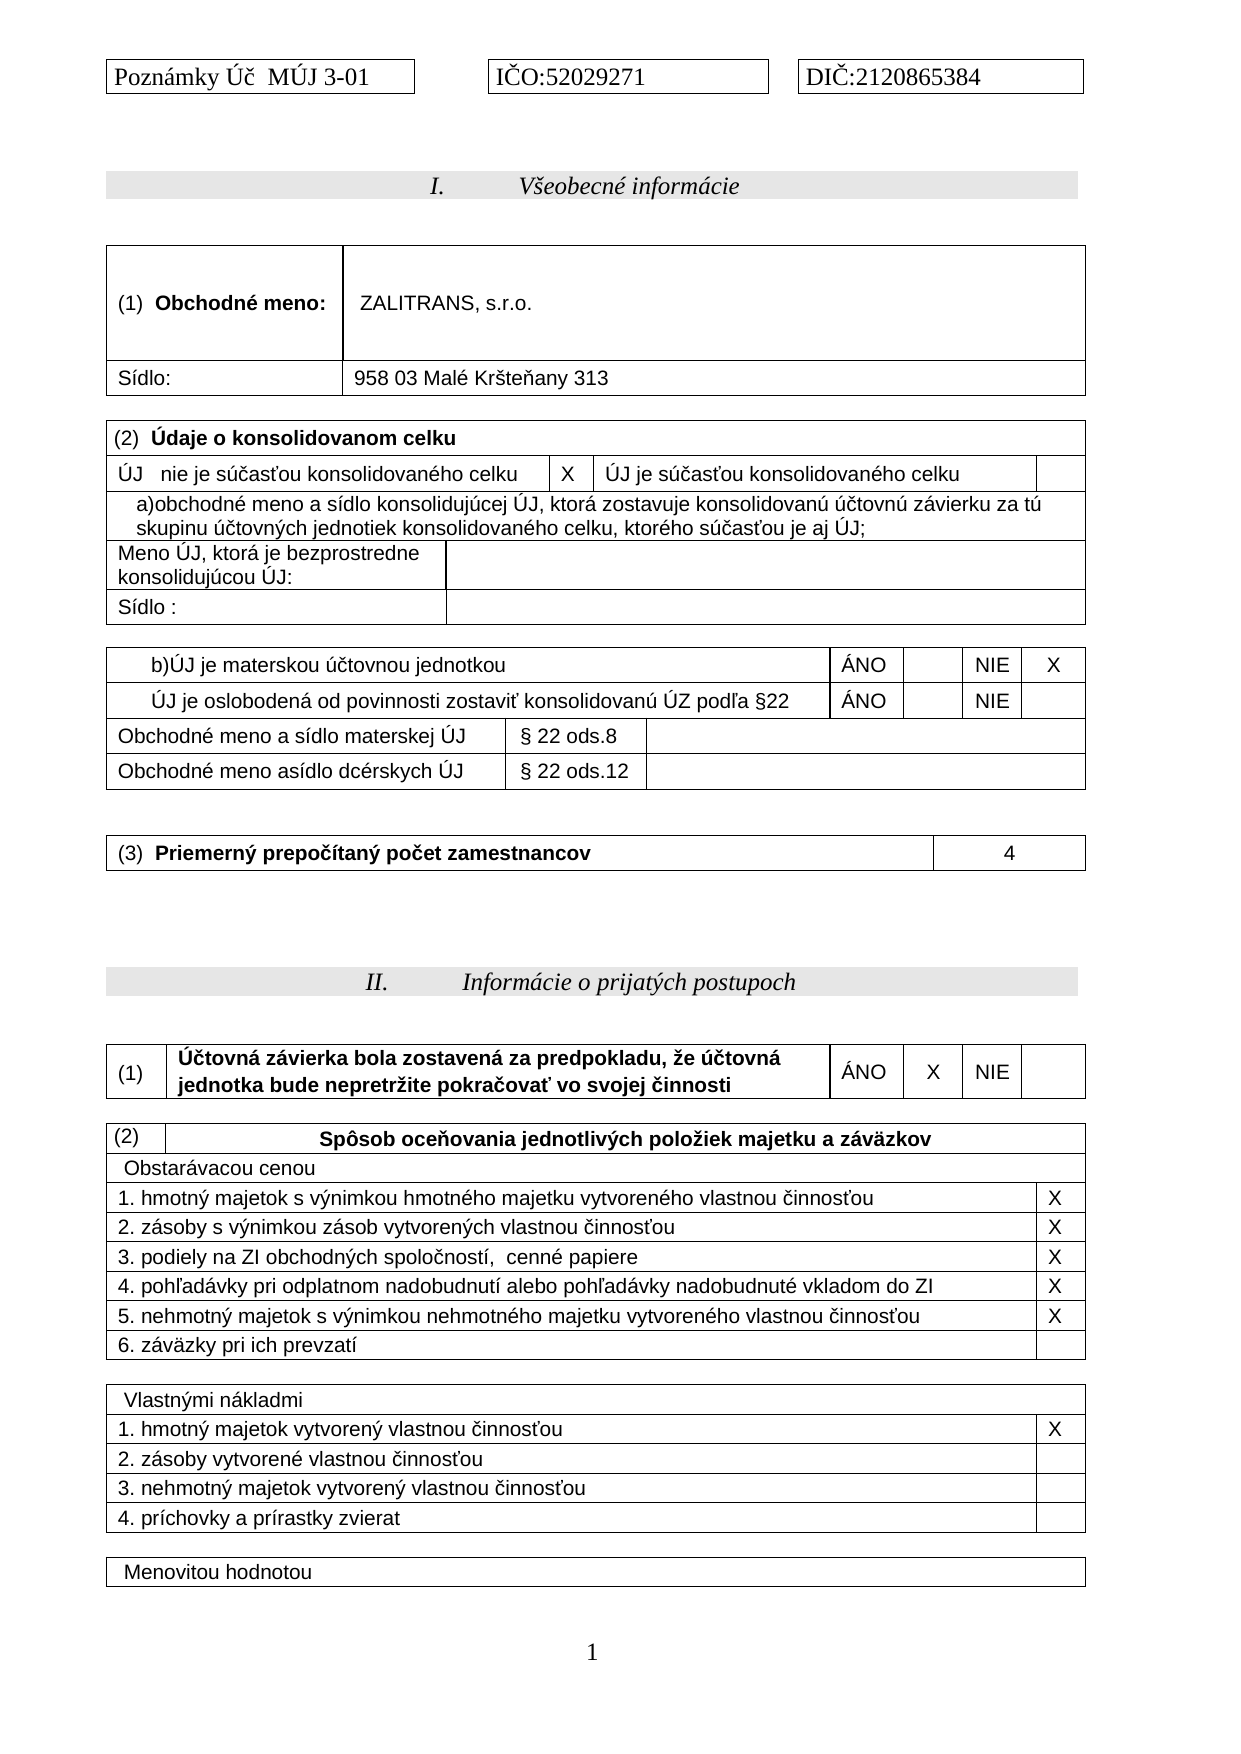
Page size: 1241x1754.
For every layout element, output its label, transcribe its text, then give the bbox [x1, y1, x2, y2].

table_cell [1037, 1474, 1085, 1502]
table_header 4 [934, 836, 1085, 870]
table_cell [1037, 1331, 1085, 1359]
table_header [1022, 1045, 1085, 1098]
table_cell NIE [963, 683, 1021, 718]
table_header [904, 648, 962, 682]
table_header Menovitou hodnotou [107, 1558, 1085, 1586]
table_header X [1022, 648, 1085, 682]
table_cell 2. zásoby vytvorené vlastnou činnosťou [107, 1444, 1036, 1473]
table_header [107, 1124, 165, 1153]
table_cell ÁNO [831, 683, 903, 718]
table_header Obchodné meno: [107, 246, 342, 359]
table_header b)ÚJ je materskou účtovnou jednotkou [107, 648, 829, 682]
table_cell X [1037, 1272, 1085, 1300]
table_cell Obstarávacou cenou [107, 1154, 1085, 1182]
table_cell X [550, 456, 593, 491]
table_cell ÚJ je oslobodená od povinnosti zostaviť konsolidovanú ÚZ podľa §22 [107, 683, 829, 718]
table_cell [1022, 683, 1085, 718]
table_cell 958 03 Malé Kršteňany 313 [343, 361, 1085, 395]
table_cell X [1037, 1301, 1085, 1330]
table_cell [647, 754, 1085, 788]
table_cell X [1037, 1183, 1085, 1212]
table_header ZALITRANS, s.r.o. [344, 246, 1085, 359]
table_cell X [1037, 1213, 1085, 1241]
table_header NIE [963, 648, 1021, 682]
table_cell Sídlo: [107, 361, 342, 395]
table_cell 6. záväzky pri ich prevzatí [107, 1331, 1036, 1359]
table_cell 2. zásoby s výnimkou zásob vytvorených vlastnou činnosťou [107, 1213, 1036, 1241]
table_header ÁNO [831, 1045, 903, 1098]
table_cell 1. hmotný majetok vytvorený vlastnou činnosťou [107, 1415, 1036, 1443]
table_cell [1037, 456, 1085, 491]
table_cell X [1037, 1415, 1085, 1443]
table_cell ÚJ nie je súčasťou konsolidovaného celku [107, 456, 549, 491]
table_cell Obchodné meno asídlo dcérskych ÚJ [107, 754, 505, 788]
table_cell ÚJ je súčasťou konsolidovaného celku [594, 456, 1036, 491]
table_cell Sídlo : [107, 590, 446, 624]
table_header Účtovná závierka bola zostavená za predpokladu, že účtovná jednotka bude nepretržite pokračovať vo svojej činnosti [167, 1045, 829, 1098]
table_header ÁNO [831, 648, 903, 682]
table_header NIE [963, 1045, 1021, 1098]
table_cell 3. nehmotný majetok vytvorený vlastnou činnosťou [107, 1474, 1036, 1502]
table_cell a)obchodné meno a sídlo konsolidujúcej ÚJ, ktorá zostavuje konsolidovanú účtovnú závierku za tú skupinu účtovných jednotiek konsolidovaného celku, ktorého súčasťou je aj ÚJ; [107, 492, 1085, 540]
table_header [107, 1045, 166, 1098]
table_header Priemerný prepočítaný počet zamestnancov [107, 836, 933, 870]
table_cell § 22 ods.12 [506, 754, 646, 788]
table_cell 4. pohľadávky pri odplatnom nadobudnutí alebo pohľadávky nadobudnuté vkladom do ZI [107, 1272, 1036, 1300]
table_cell [447, 590, 1085, 624]
table_cell X [1037, 1242, 1085, 1271]
table_cell Meno ÚJ, ktorá je bezprostredne konsolidujúcou ÚJ: [107, 541, 445, 589]
table_cell 4. príchovky a prírastky zvierat [107, 1503, 1036, 1532]
table_cell [904, 683, 962, 718]
table_cell Obchodné meno a sídlo materskej ÚJ [107, 719, 505, 753]
list Informácie o prijatých postupoch [106, 967, 1078, 996]
table_cell 5. nehmotný majetok s výnimkou nehmotného majetku vytvoreného vlastnou činnosťou [107, 1301, 1036, 1330]
table_cell 1. hmotný majetok s výnimkou hmotného majetku vytvoreného vlastnou činnosťou [107, 1183, 1036, 1212]
table_cell [1037, 1503, 1085, 1532]
table_header X [904, 1045, 962, 1098]
list Všeobecné informácie [106, 171, 1078, 199]
table_cell § 22 ods.8 [506, 719, 646, 753]
table_header Spôsob oceňovania jednotlivých položiek majetku a záväzkov [166, 1124, 1085, 1153]
table_header Vlastnými nákladmi [107, 1385, 1085, 1414]
table_header Údaje o konsolidovanom celku [107, 421, 1085, 455]
table_cell [647, 719, 1085, 753]
table_cell 3. podiely na ZI obchodných spoločností, cenné papiere [107, 1242, 1036, 1271]
table_cell [447, 541, 1085, 589]
table_cell [1037, 1444, 1085, 1473]
